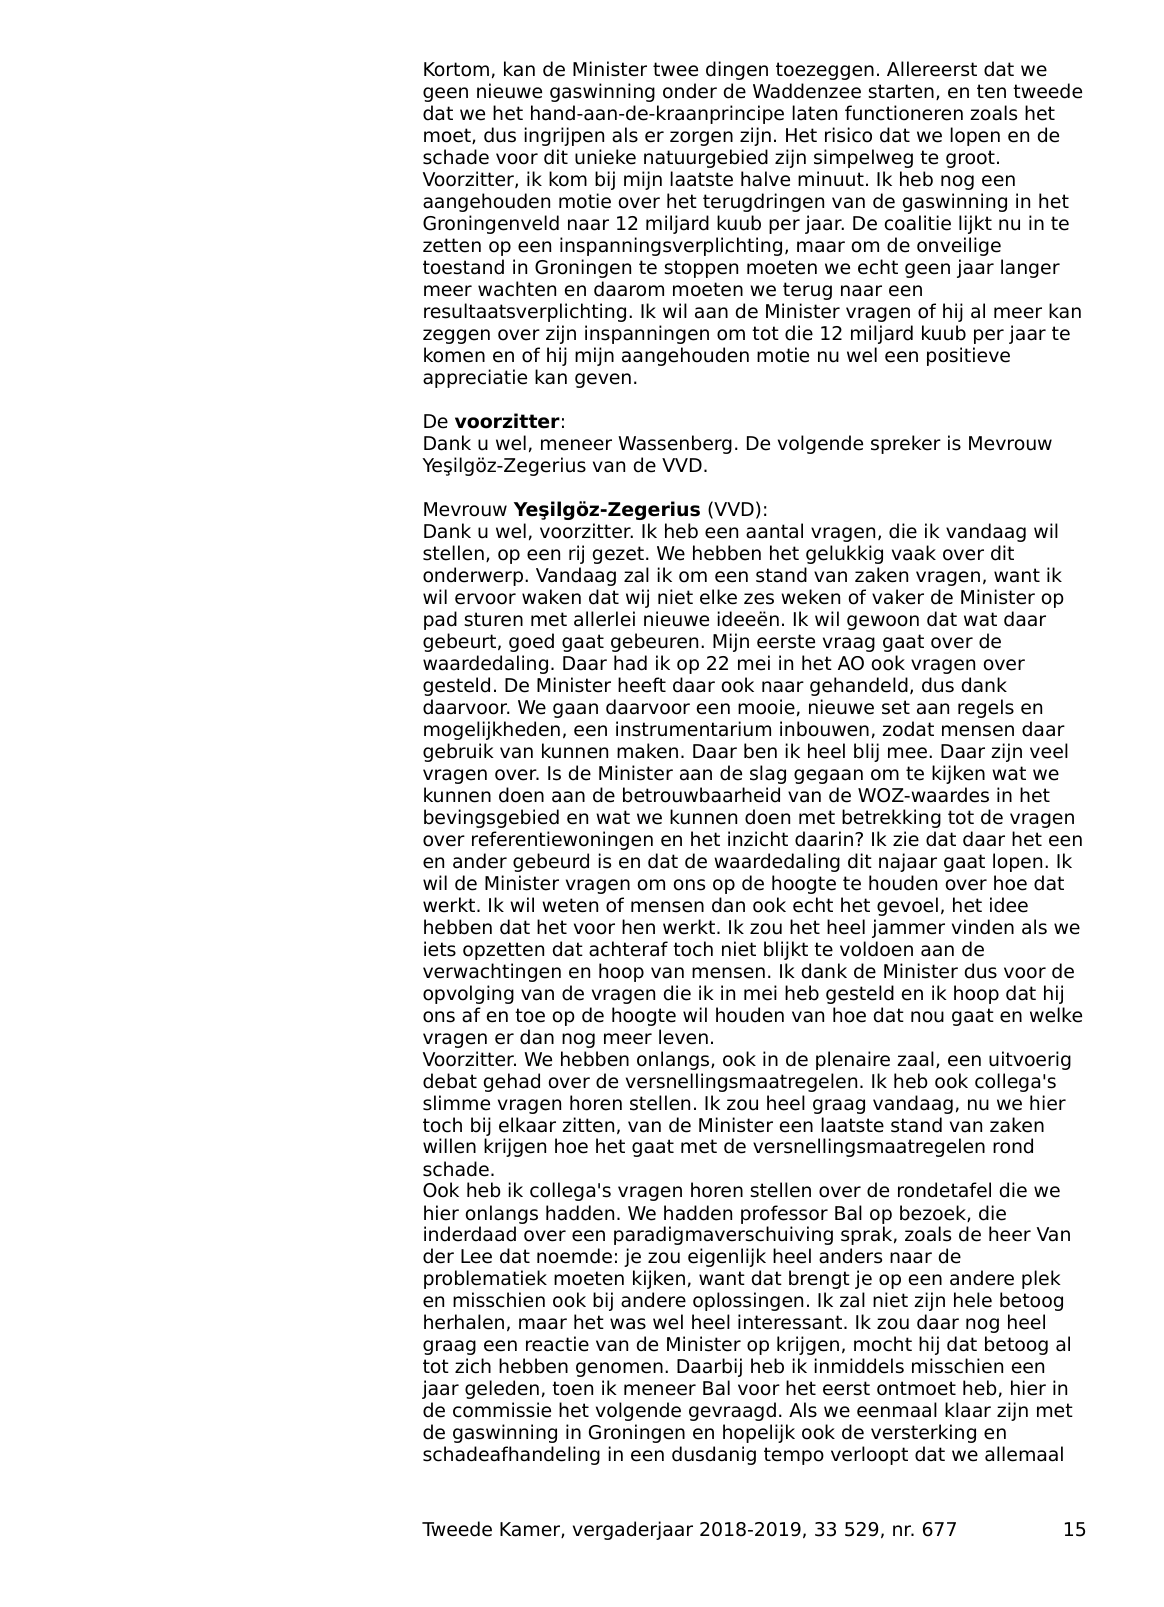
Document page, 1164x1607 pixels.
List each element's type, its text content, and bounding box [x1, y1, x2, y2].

text Dank u wel, voorzitter. Ik heb een aantal vragen, die ik vandaag wil stellen, op een rij gezet. We hebben het gelukkig vaak over dit onderwerp. Vandaag zal ik om een stand van zaken vragen, want ik wil ervoor waken dat wij niet elke zes weken of vaker de Minister op pad sturen met allerlei nieuwe ideeën. Ik wil gewoon dat wat daar gebeurt, goed gaat gebeuren. Mijn eerste vraag gaat over de waardedaling. Daar had ik op 22 mei in het AO ook vragen over gesteld. De Minister heeft daar ook naar gehandeld, dus dank daarvoor. We gaan daarvoor een mooie, nieuwe set aan regels en mogelijkheden, een instrumentarium inbouwen, zodat mensen daar gebruik van kunnen maken. Daar ben ik heel blij mee. Daar zijn veel vragen over. Is de Minister aan de slag gegaan om te kijken wat we kunnen doen aan de betrouwbaarheid van de WOZ-waardes in het bevingsgebied en wat we kunnen doen met betrekking tot de vragen over referentiewoningen en het inzicht daarin? Ik zie dat daar het een en ander gebeurd is en dat de waardedaling dit najaar gaat lopen. Ik wil de Minister vragen om ons op de hoogte te houden over hoe dat werkt. Ik wil weten of mensen dan ook echt het gevoel, het idee hebben dat het voor hen werkt. Ik zou het heel jammer vinden als we iets opzetten dat achteraf toch niet blijkt te voldoen aan de verwachtingen en hoop van mensen. Ik dank de Minister dus voor de opvolging van de vragen die ik in mei heb gesteld en ik hoop dat hij ons af en toe op de hoogte wil houden van hoe dat nou gaat en welke vragen er dan nog meer leven. [422, 521, 1087, 1048]
text Dank u wel, meneer Wassenberg. De volgende spreker is Mevrouw Yeşilgöz-Zegerius van de VVD. [422, 433, 1087, 477]
text Ook heb ik collega's vragen horen stellen over de rondetafel die we hier onlangs hadden. We hadden professor Bal op bezoek, die inderdaad over een paradigmaverschuiving sprak, zoals de heer Van der Lee dat noemde: je zou eigenlijk heel anders naar de problematiek moeten kijken, want dat brengt je op een andere plek en misschien ook bij andere oplossingen. Ik zal niet zijn hele betoog herhalen, maar het was wel heel interessant. Ik zou daar nog heel graag een reactie van de Minister op krijgen, mocht hij dat betoog al tot zich hebben genomen. Daarbij heb ik inmiddels misschien een jaar geleden, toen ik meneer Bal voor het eerst ontmoet heb, hier in de commissie het volgende gevraagd. Als we eenmaal klaar zijn met de gaswinning in Groningen en hopelijk ook de versterking en schadeafhandeling in een dusdanig tempo verloopt dat we allemaal [422, 1180, 1087, 1466]
text Voorzitter. We hebben onlangs, ook in de plenaire zaal, een uitvoerig debat gehad over de versnellingsmaatregelen. Ik heb ook collega's slimme vragen horen stellen. Ik zou heel graag vandaag, nu we hier toch bij elkaar zitten, van de Minister een laatste stand van zaken willen krijgen hoe het gaat met de versnellingsmaatregelen rond schade. [422, 1048, 1087, 1180]
text Kortom, kan de Minister twee dingen toezeggen. Allereerst dat we geen nieuwe gaswinning onder de Waddenzee starten, en ten tweede dat we het hand-aan-de-kraanprincipe laten functioneren zoals het moet, dus ingrijpen als er zorgen zijn. Het risico dat we lopen en de schade voor dit unieke natuurgebied zijn simpelweg te groot. [422, 59, 1087, 169]
text De voorzitter: [422, 411, 1087, 433]
text Voorzitter, ik kom bij mijn laatste halve minuut. Ik heb nog een aangehouden motie over het terugdringen van de gaswinning in het Groningenveld naar 12 miljard kuub per jaar. De coalitie lijkt nu in te zetten op een inspanningsverplichting, maar om de onveilige toestand in Groningen te stoppen moeten we echt geen jaar langer meer wachten en daarom moeten we terug naar een resultaatsverplichting. Ik wil aan de Minister vragen of hij al meer kan zeggen over zijn inspanningen om tot die 12 miljard kuub per jaar te komen en of hij mijn aangehouden motie nu wel een positieve appreciatie kan geven. [422, 169, 1087, 389]
text Mevrouw Yeşilgöz-Zegerius (VVD): [422, 499, 1087, 521]
